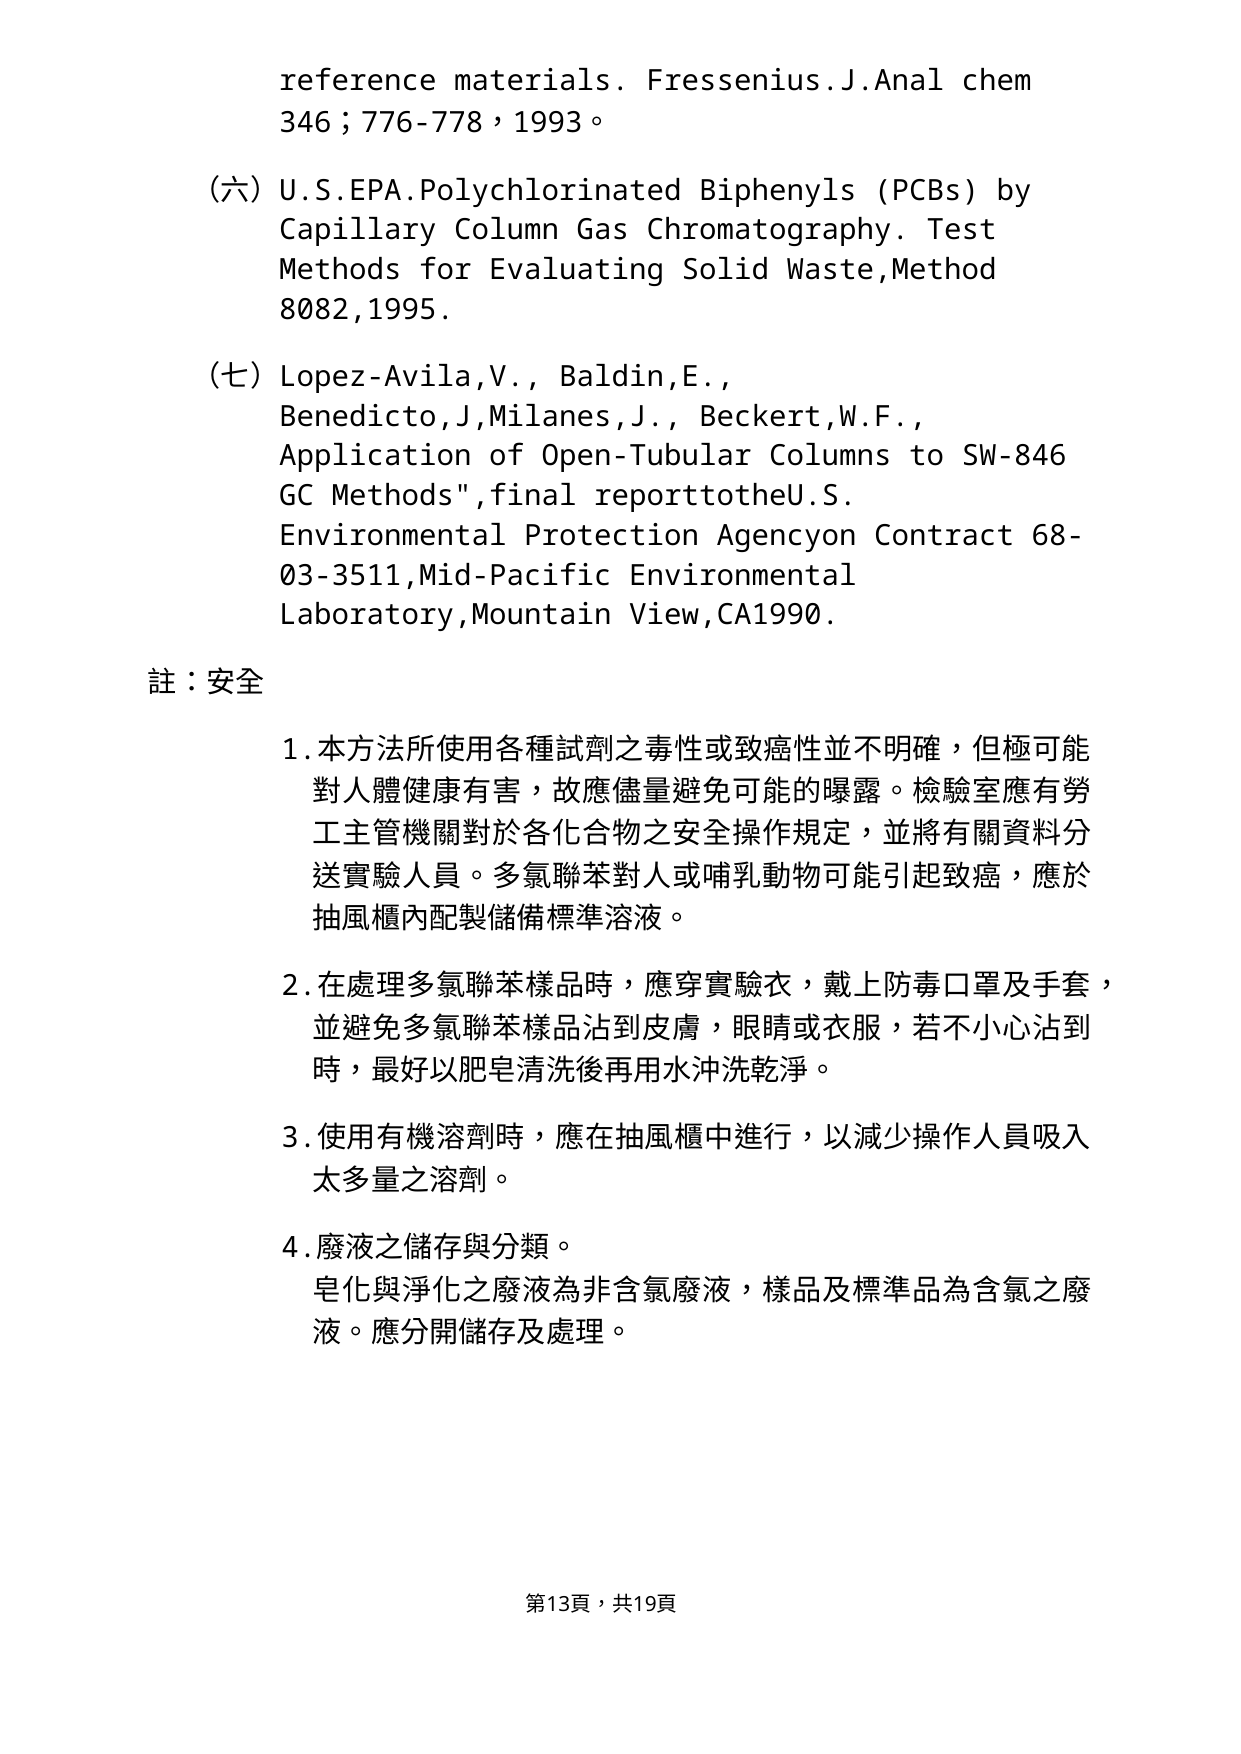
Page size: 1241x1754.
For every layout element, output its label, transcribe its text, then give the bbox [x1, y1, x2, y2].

list （六）U.S.EPA.Polychlorinated Biphenyls (PCBs) by Capillary Column Gas Chromatography. Test Methods for Evaluating Solid Waste,Method 8082,1995. [191, 166, 1092, 328]
list 1.本方法所使用各種試劑之毒性或致癌性並不明確，但極可能對人體健康有害，故應儘量避免可能的曝露。檢驗室應有勞工主管機關對於各化合物之安全操作規定，並將有關資料分送實驗人員。多氯聯苯對人或哺乳動物可能引起致癌，應於抽風櫃內配製儲備標準溶液。 [281, 725, 1092, 937]
list 註：安全 [148, 658, 1092, 700]
list 3.使用有機溶劑時，應在抽風櫃中進行，以減少操作人員吸入太多量之溶劑。 [281, 1114, 1092, 1199]
list 4.廢液之儲存與分類。 皂化與淨化之廢液為非含氯廢液，樣品及標準品為含氯之廢液。應分開儲存及處理。 [281, 1224, 1092, 1351]
list reference materials. Fressenius.J.Anal chem 346；776-778，1993。 [191, 59, 1092, 141]
list （七）Lopez-Avila,V., Baldin,E., Benedicto,J,Milanes,J., Beckert,W.F., Application of Open-Tubular Columns to SW-846 GC Methods",final reporttotheU.S. Environmental Protection Agencyon Contract 68-03-3511,Mid-Pacific Environmental Laboratory,Mountain View,CA1990. [191, 353, 1092, 633]
list 2.在處理多氯聯苯樣品時，應穿實驗衣，戴上防毒口罩及手套，並避免多氯聯苯樣品沾到皮膚，眼睛或衣服，若不小心沾到時，最好以肥皂清洗後再用水沖洗乾淨。 [281, 962, 1092, 1089]
